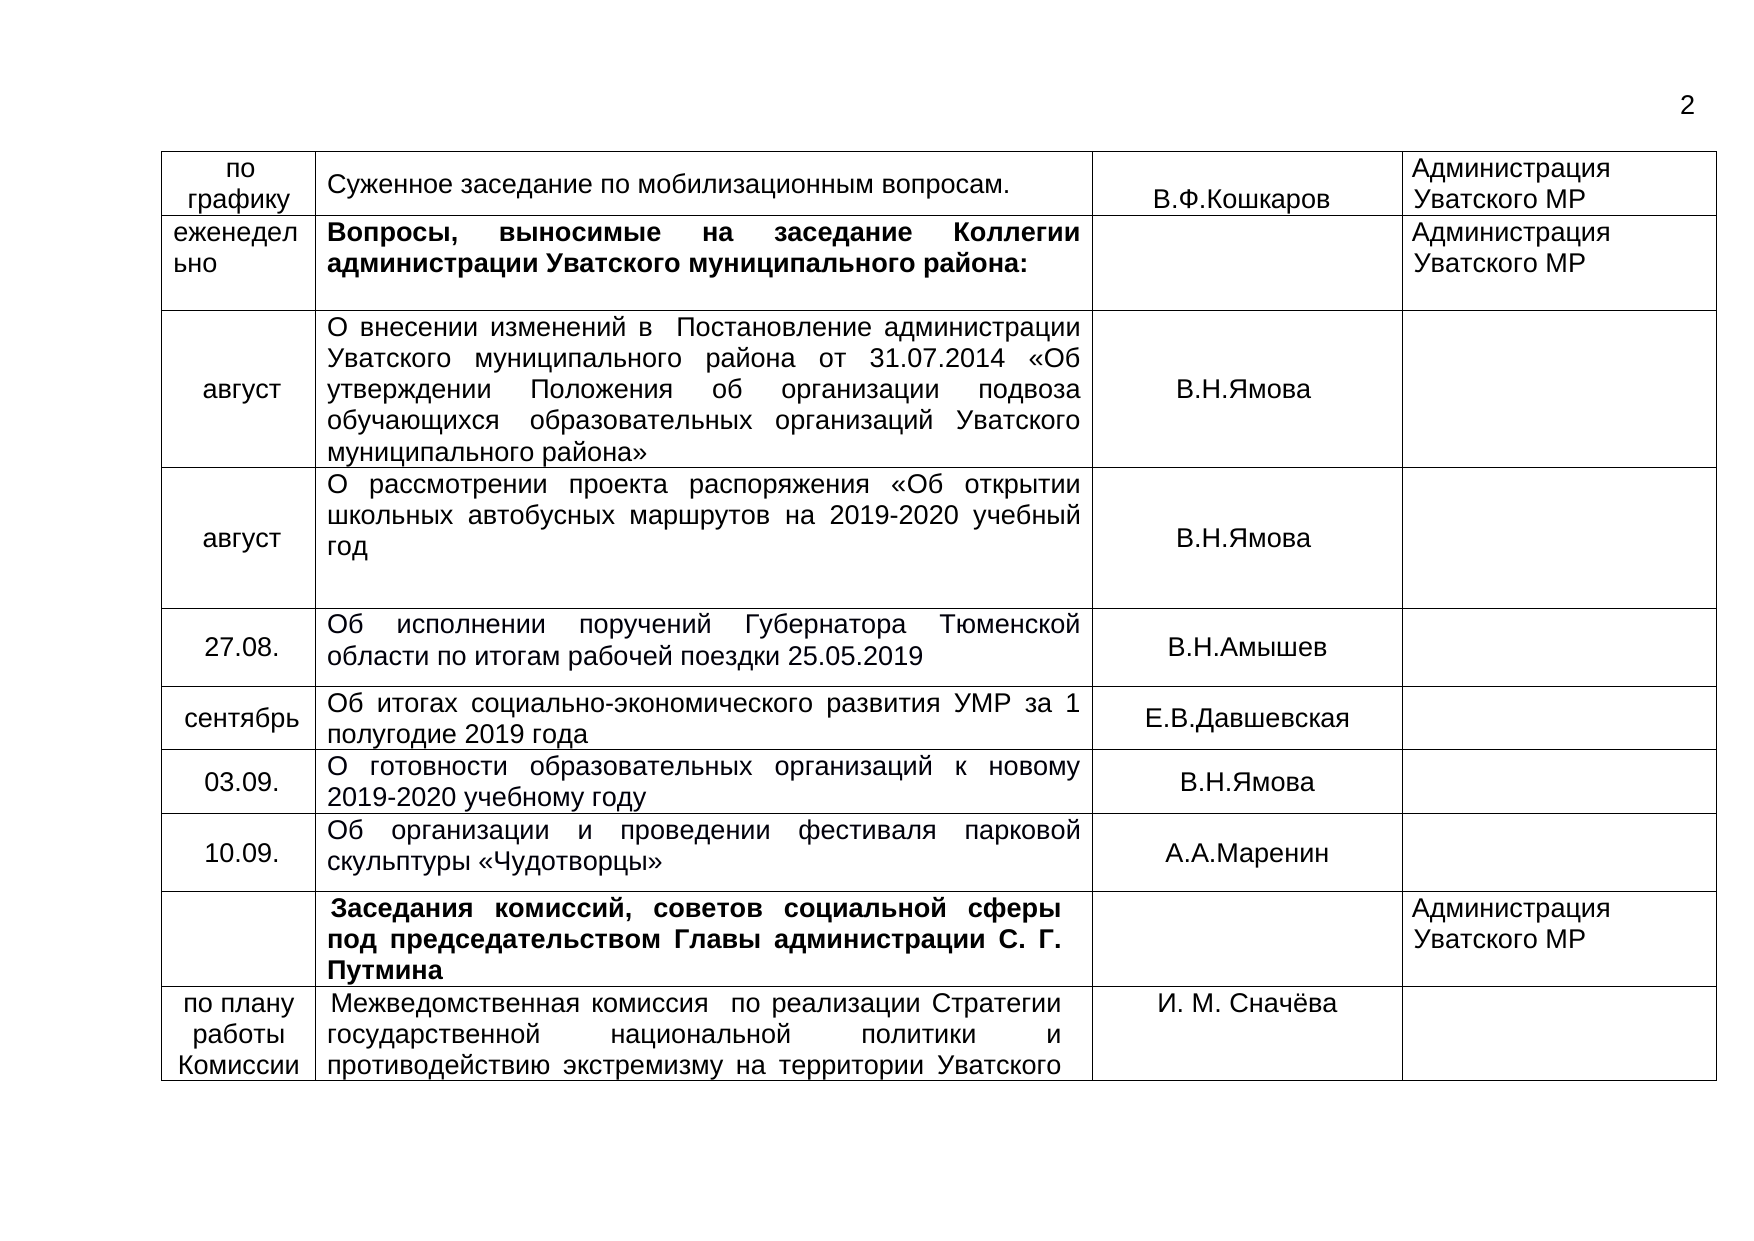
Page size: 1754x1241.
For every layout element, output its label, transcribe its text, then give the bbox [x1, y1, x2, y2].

table_cell по плану работы Комиссии [162, 987, 315, 1080]
table_cell 03.09. [162, 750, 315, 813]
table_cell сентябрь [162, 687, 315, 749]
table_cell [1403, 750, 1716, 813]
table_cell [1403, 609, 1716, 686]
table_cell В.Н.Амышев [1093, 609, 1402, 686]
table_cell О рассмотрении проекта распоряжения «Об открытии школьных автобусных маршрутов на 2019-2020 учебный год [316, 468, 1092, 607]
table_cell Межведомственная комиссия по реализации Стратегии государственной национальной политики и противодействию экстремизму на территории Уватского [316, 987, 1092, 1080]
table_cell Администрация Уватского МР [1403, 152, 1716, 215]
table_cell Е.В.Давшевская [1093, 687, 1402, 749]
table_cell Администрация Уватского МР [1403, 216, 1716, 309]
table_cell 10.09. [162, 814, 315, 891]
table_cell В.Н.Ямова [1093, 311, 1402, 467]
table_cell Суженное заседание по мобилизационным вопросам. [316, 152, 1092, 215]
table_cell Вопросы, выносимые на заседание Коллегии администрации Уватского муниципального района: [316, 216, 1092, 309]
table_cell А.А.Маренин [1093, 814, 1402, 891]
table_cell [1403, 311, 1716, 467]
table_cell [162, 892, 315, 986]
table_cell [1093, 216, 1402, 309]
table_cell по графику [162, 152, 315, 215]
table_cell [1403, 814, 1716, 891]
table_cell [1403, 987, 1716, 1080]
table_cell Заседания комиссий, советов социальной сферы под председательством Главы администрации С. Г. Путмина [316, 892, 1092, 986]
table_cell О готовности образовательных организаций к новому 2019-2020 учебному году [316, 750, 1092, 813]
table_cell август [162, 468, 315, 607]
table_cell 27.08. [162, 609, 315, 686]
table_cell О внесении изменений в Постановление администрации Уватского муниципального района от 31.07.2014 «Об утверждении Положения об организации подвоза обучающихся образовательных организаций Уватского муниципального района» [316, 311, 1092, 467]
table_cell Администрация Уватского МР [1403, 892, 1716, 986]
table_cell [1403, 687, 1716, 749]
table_cell Об исполнении поручений Губернатора Тюменской области по итогам рабочей поездки 25.05.2019 [316, 609, 1092, 686]
table_cell [1093, 892, 1402, 986]
table_cell еженедельно [162, 216, 315, 309]
table_cell август [162, 311, 315, 467]
table_cell В.Н.Ямова [1093, 468, 1402, 607]
table_cell И. М. Сначёва [1093, 987, 1402, 1080]
table_cell [1403, 468, 1716, 607]
table_cell Об организации и проведении фестиваля парковой скульптуры «Чудотворцы» [316, 814, 1092, 891]
table_cell В.Ф.Кошкаров [1093, 152, 1402, 215]
table_cell В.Н.Ямова [1093, 750, 1402, 813]
table_cell Об итогах социально-экономического развития УМР за 1 полугодие 2019 года [316, 687, 1092, 749]
